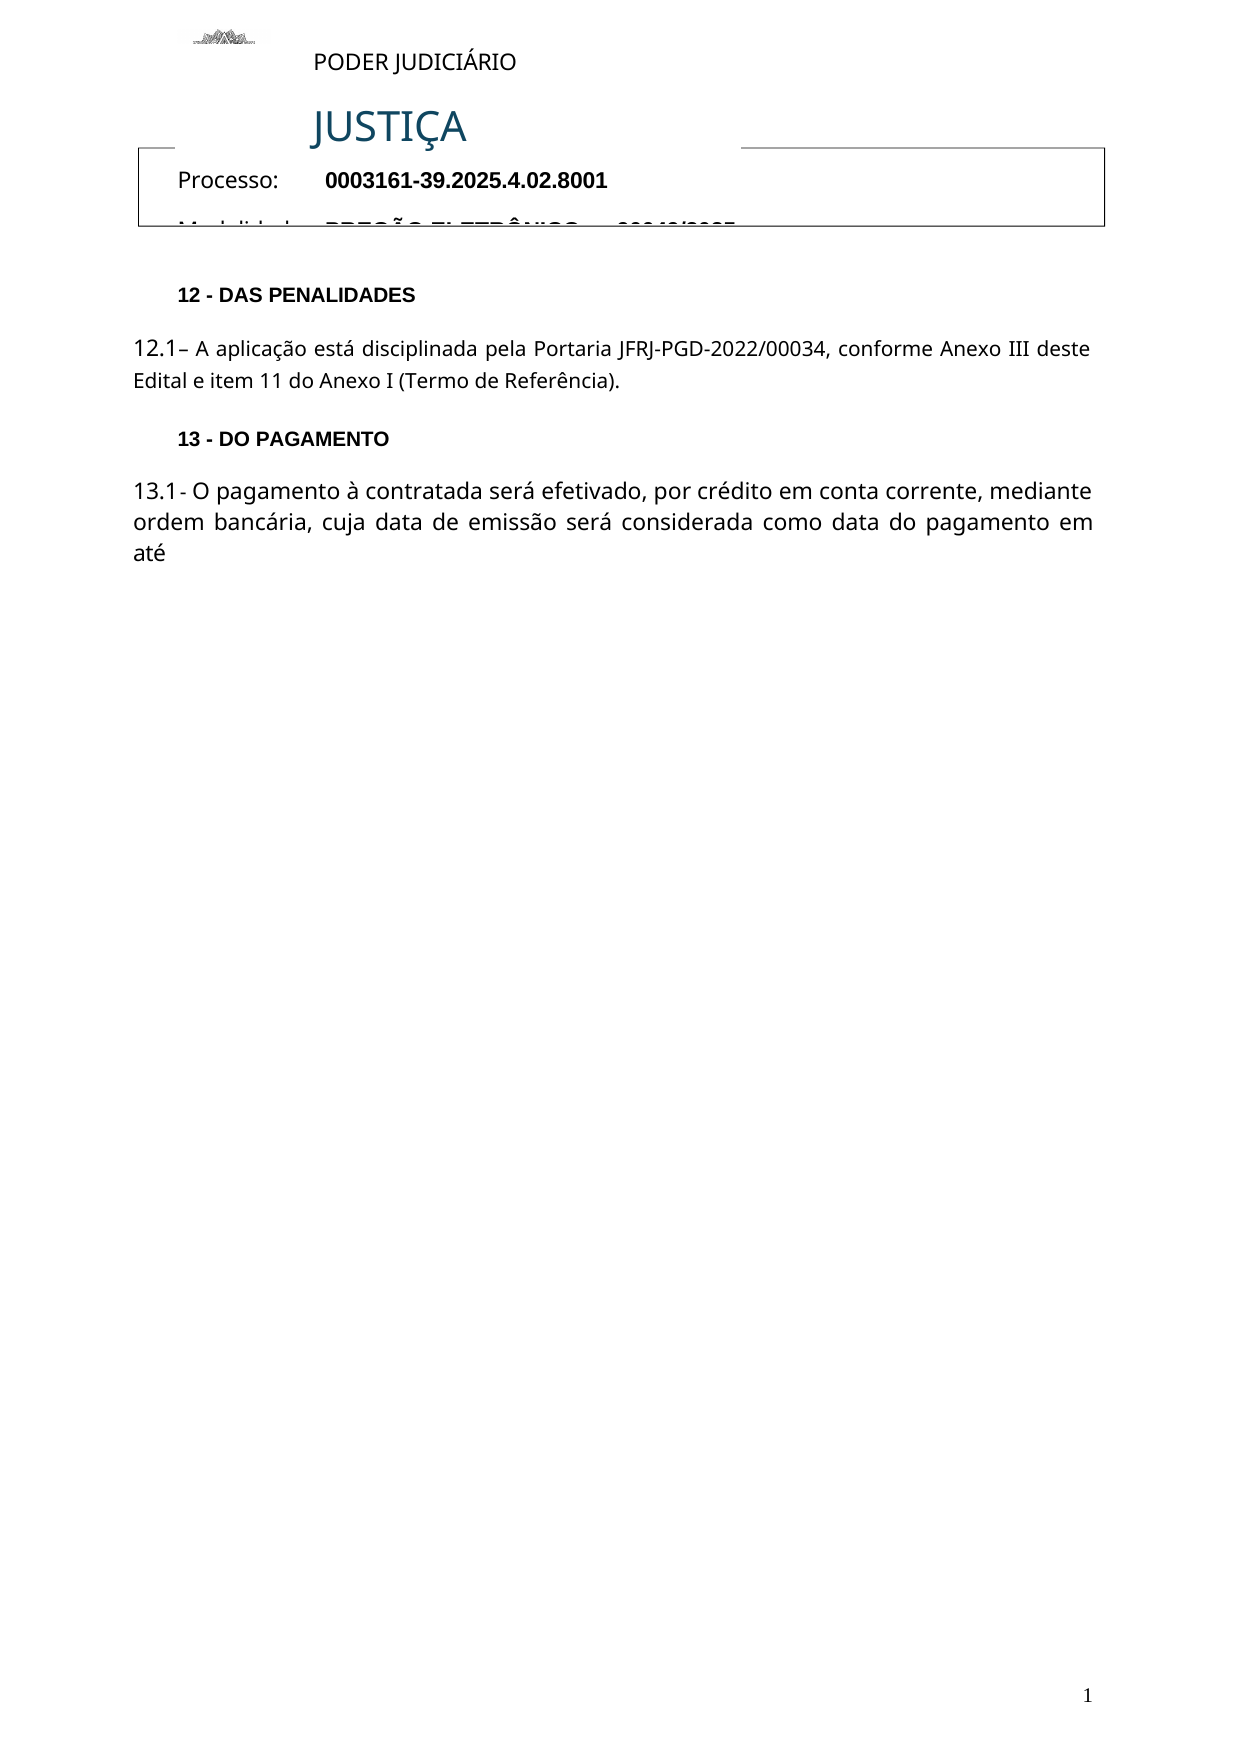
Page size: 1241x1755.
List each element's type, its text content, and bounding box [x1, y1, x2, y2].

list – A aplicação está disciplinada pela Portaria JFRJ-PGD-2022/00034, conforme Anexo III deste Edital e item 11 do Anexo I (Termo de Referência). [133, 332, 1090, 395]
list - DO PAGAMENTO [177, 427, 1137, 451]
list - O pagamento à contratada será efetivado, por crédito em conta corrente, mediante ordem bancária, cuja data de emissão será considerada como data do pagamento em até [133, 475, 1094, 568]
list - DAS PENALIDADES [177, 283, 1137, 307]
